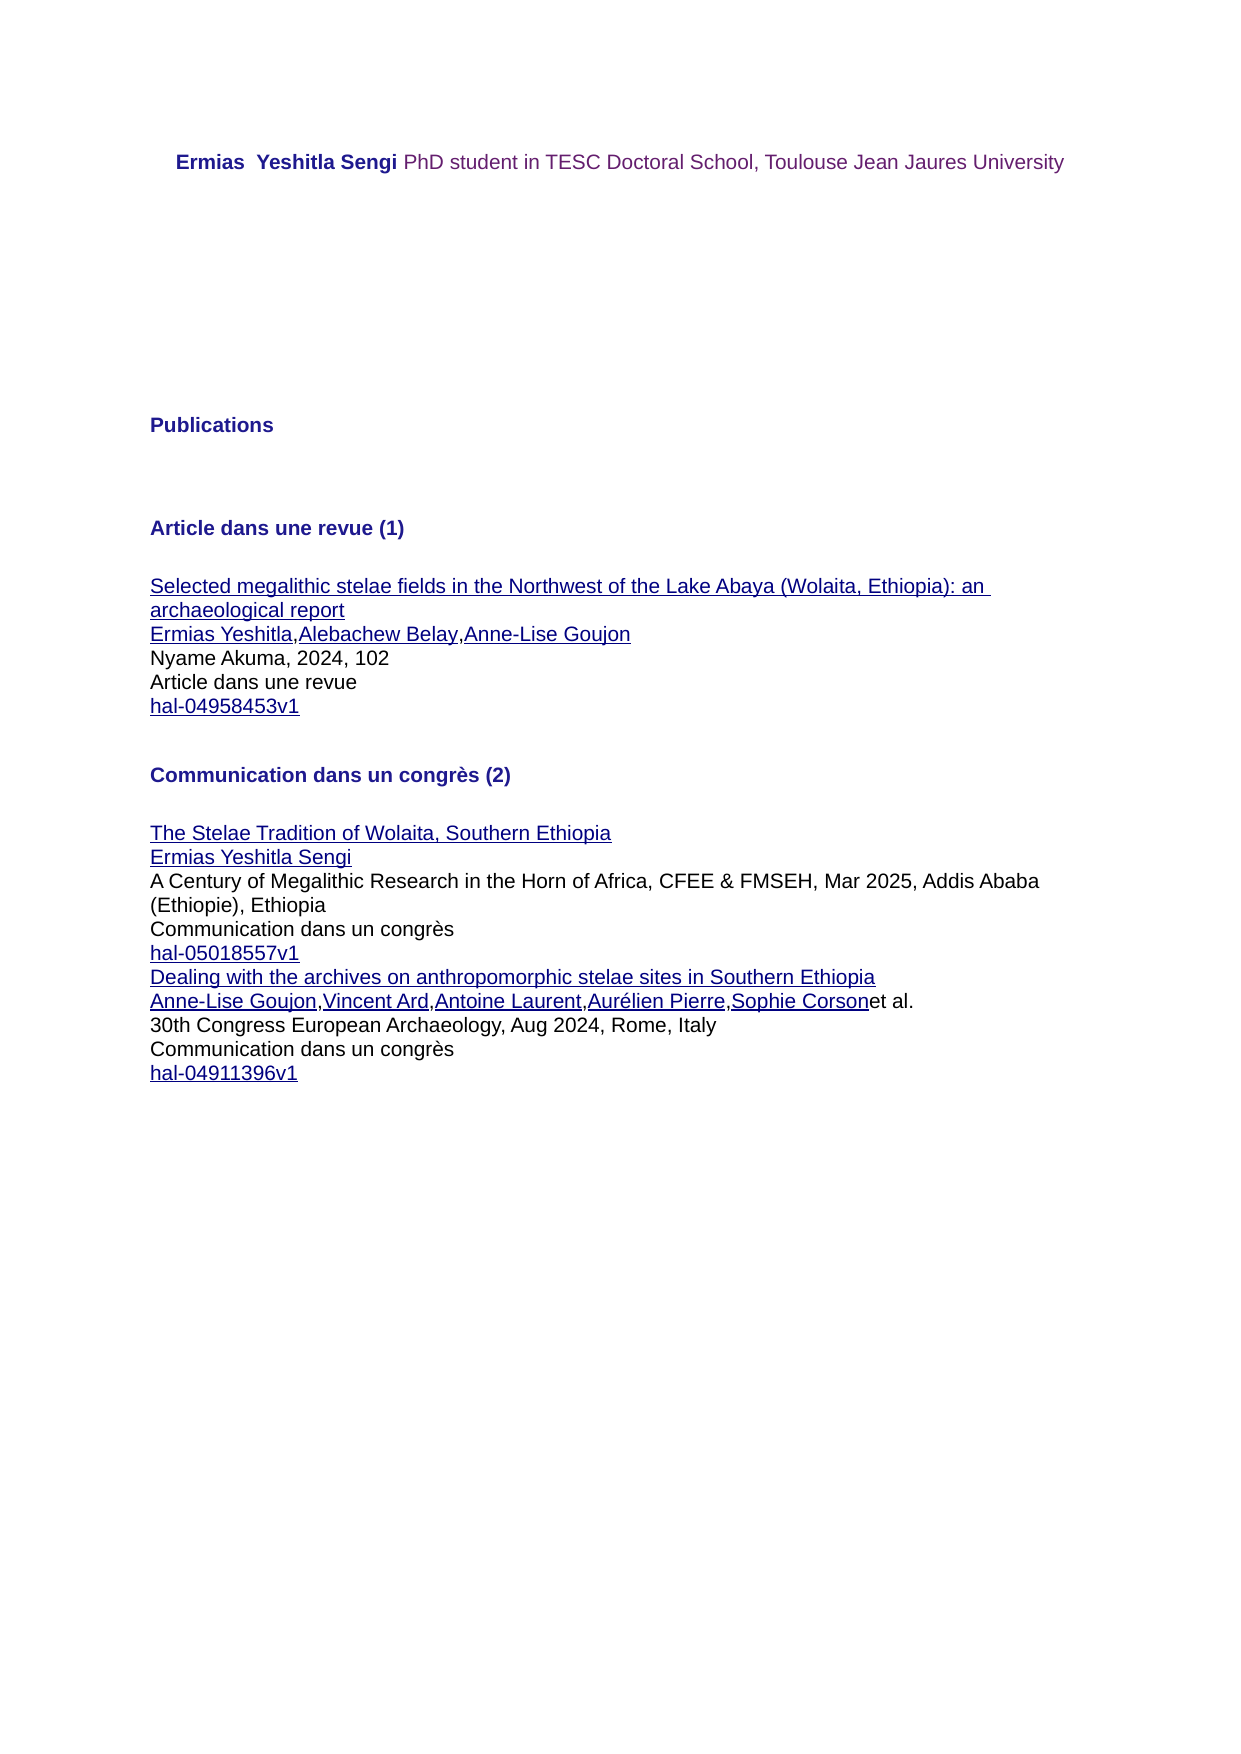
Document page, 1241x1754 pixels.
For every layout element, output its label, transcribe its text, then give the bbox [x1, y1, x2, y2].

subtitle Ermias Yeshitla Sengi PhD student in TESC Doctoral School, Toulouse Jean Jaures University [150, 150, 1090, 174]
subtitle Article dans une revue (1) [150, 516, 1090, 539]
table_header The Stelae Tradition of Wolaita, Southern Ethiopia Ermias Yeshitla Sengi A Century of Megalithic Research in the Horn of Africa, CFEE & FMSEH, Mar 2025, Addis Ababa (Ethiopie), Ethiopia Communication dans un congrès hal-05018557v1 [150, 821, 1090, 964]
subtitle Publications [150, 412, 1090, 436]
table_header Selected megalithic stelae fields in the Northwest of the Lake Abaya (Wolaita, Ethiopia): an archaeological report Ermias Yeshitla,Alebachew Belay,Anne-Lise Goujon Nyame Akuma, 2024, 102 Article dans une revue hal-04958453v1 [150, 574, 1090, 718]
table_cell Dealing with the archives on anthropomorphic stelae sites in Southern Ethiopia Anne-Lise Goujon,Vincent Ard,Antoine Laurent,Aurélien Pierre,Sophie Corsonet al. 30th Congress European Archaeology, Aug 2024, Rome, Italy Communication dans un congrès hal-04911396v1 [150, 965, 1090, 1084]
subtitle Communication dans un congrès (2) [150, 762, 1090, 786]
